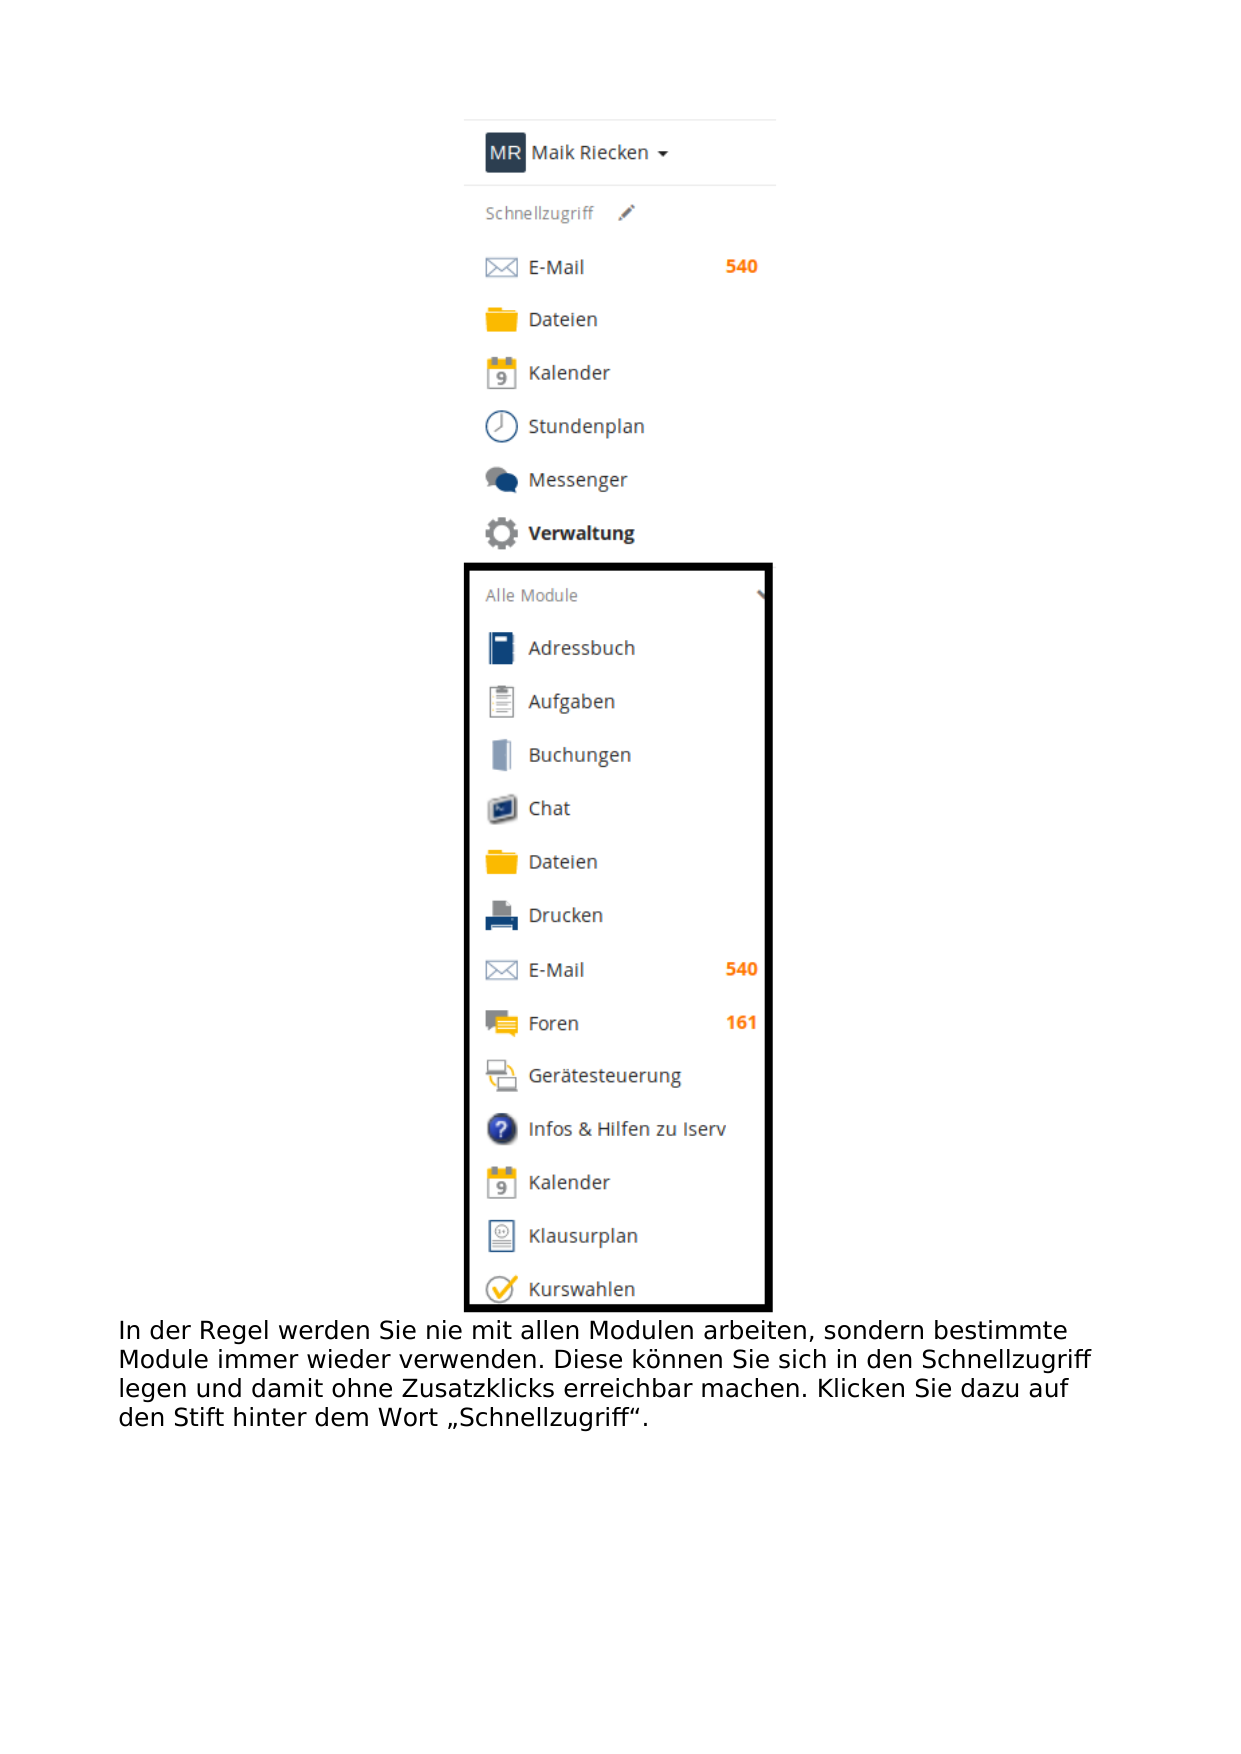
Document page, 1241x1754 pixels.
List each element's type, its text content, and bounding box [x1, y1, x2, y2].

picture [463, 118, 777, 1315]
text In der Regel werden Sie nie mit allen Modulen arbeiten, sondern bestimmte Module immer wieder verwenden. Diese können Sie sich in den Schnellzugriff legen und damit ohne Zusatzklicks erreichbar machen. Klicken Sie dazu auf den Stift hinter dem Wort „Schnellzugriff“. [118, 1316, 1122, 1432]
